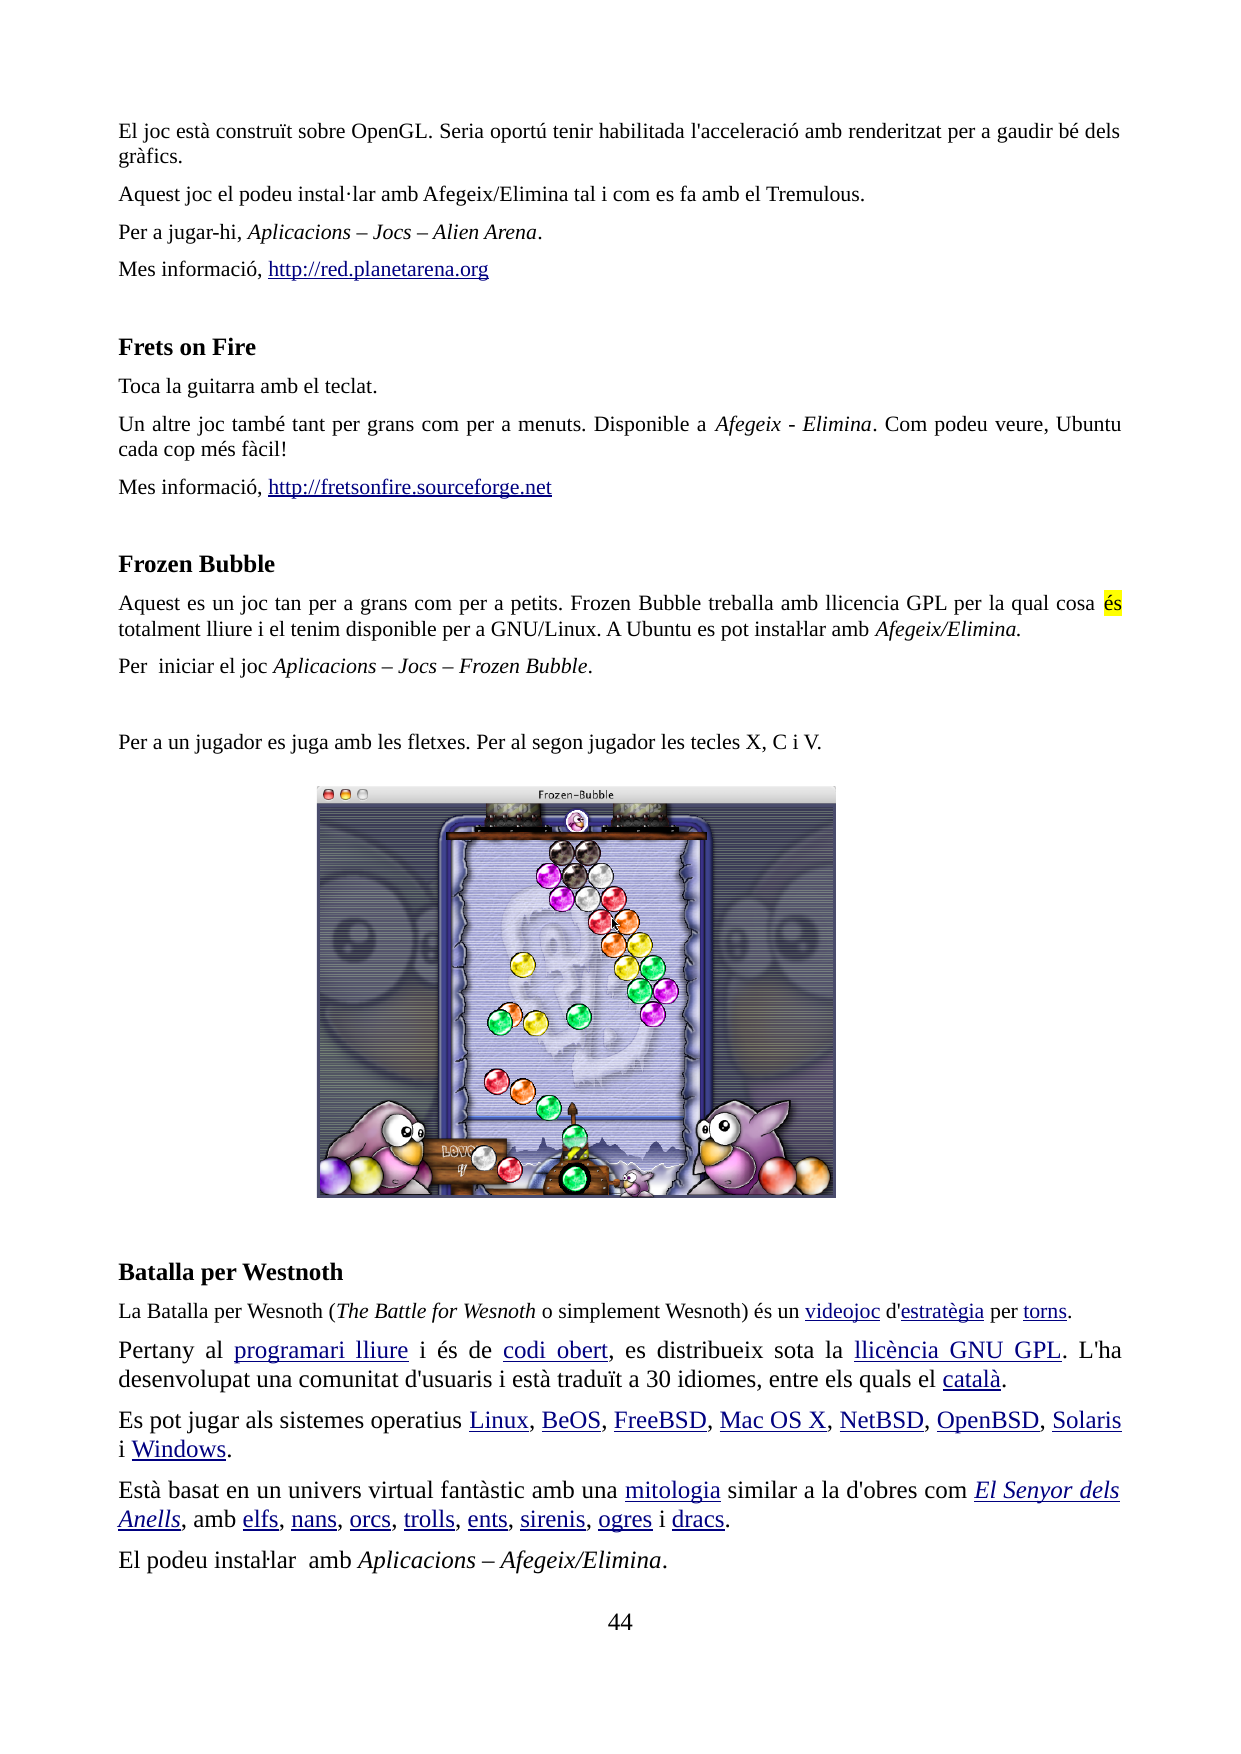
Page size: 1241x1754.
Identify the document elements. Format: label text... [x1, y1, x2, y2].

picture [316, 786, 836, 1198]
text El podeu instaŀlar amb Aplicacions – Afegeix/Elimina. [118, 1546, 1122, 1574]
text Mes informació, http://red.planetarena.org [118, 256, 1122, 282]
text Frozen Bubble [118, 549, 1122, 578]
text La Batalla per Wesnoth (The Battle for Wesnoth o simplement Wesnoth) és un videojoc d'estratègia per torns. [118, 1298, 1122, 1323]
text Batalla per Westnoth [118, 1257, 1122, 1285]
text Toca la guitarra amb el teclat. [118, 373, 1122, 398]
text Es pot jugar als sistemes operatius Linux, BeOS, FreeBSD, Mac OS X, NetBSD, OpenBSD, Solaris i Windows. [118, 1406, 1122, 1463]
text Aquest joc el podeu instal·lar amb Afegeix/Elimina tal i com es fa amb el Tremulous. [118, 181, 1122, 206]
text Per iniciar el joc Aplicacions – Jocs – Frozen Bubble. [118, 653, 1122, 678]
text Per a un jugador es juga amb les fletxes. Per al segon jugador les tecles X, C i V. [118, 729, 1122, 754]
text Pertany al programari lliure i és de codi obert, es distribueix sota la llicència GNU GPL. L'ha desenvolupat una comunitat d'usuaris i està traduït a 30 idiomes, entre els quals el català. [118, 1336, 1122, 1393]
text Frets on Fire [118, 332, 1122, 361]
text Per a jugar-hi, Aplicacions – Jocs – Alien Arena. [118, 219, 1122, 244]
text Mes informació, http://fretsonfire.sourceforge.net [118, 474, 1122, 499]
text Està basat en un univers virtual fantàstic amb una mitologia similar a la d'obres com El Senyor dels Anells, amb elfs, nans, orcs, trolls, ents, sirenis, ogres i dracs. [118, 1476, 1122, 1533]
text Un altre joc també tant per grans com per a menuts. Disponible a Afegeix - Elimina. Com podeu veure, Ubuntu cada cop més fàcil! [118, 411, 1122, 461]
text El joc està construït sobre OpenGL. Seria oportú tenir habilitada l'acceleració amb renderitzat per a gaudir bé dels gràfics. [118, 118, 1122, 168]
text Aquest es un joc tan per a grans com per a petits. Frozen Bubble treballa amb llicencia GPL per la qual cosa és totalment lliure i el tenim disponible per a GNU/Linux. A Ubuntu es pot instaŀlar amb Afegeix/Elimina. [118, 590, 1122, 641]
